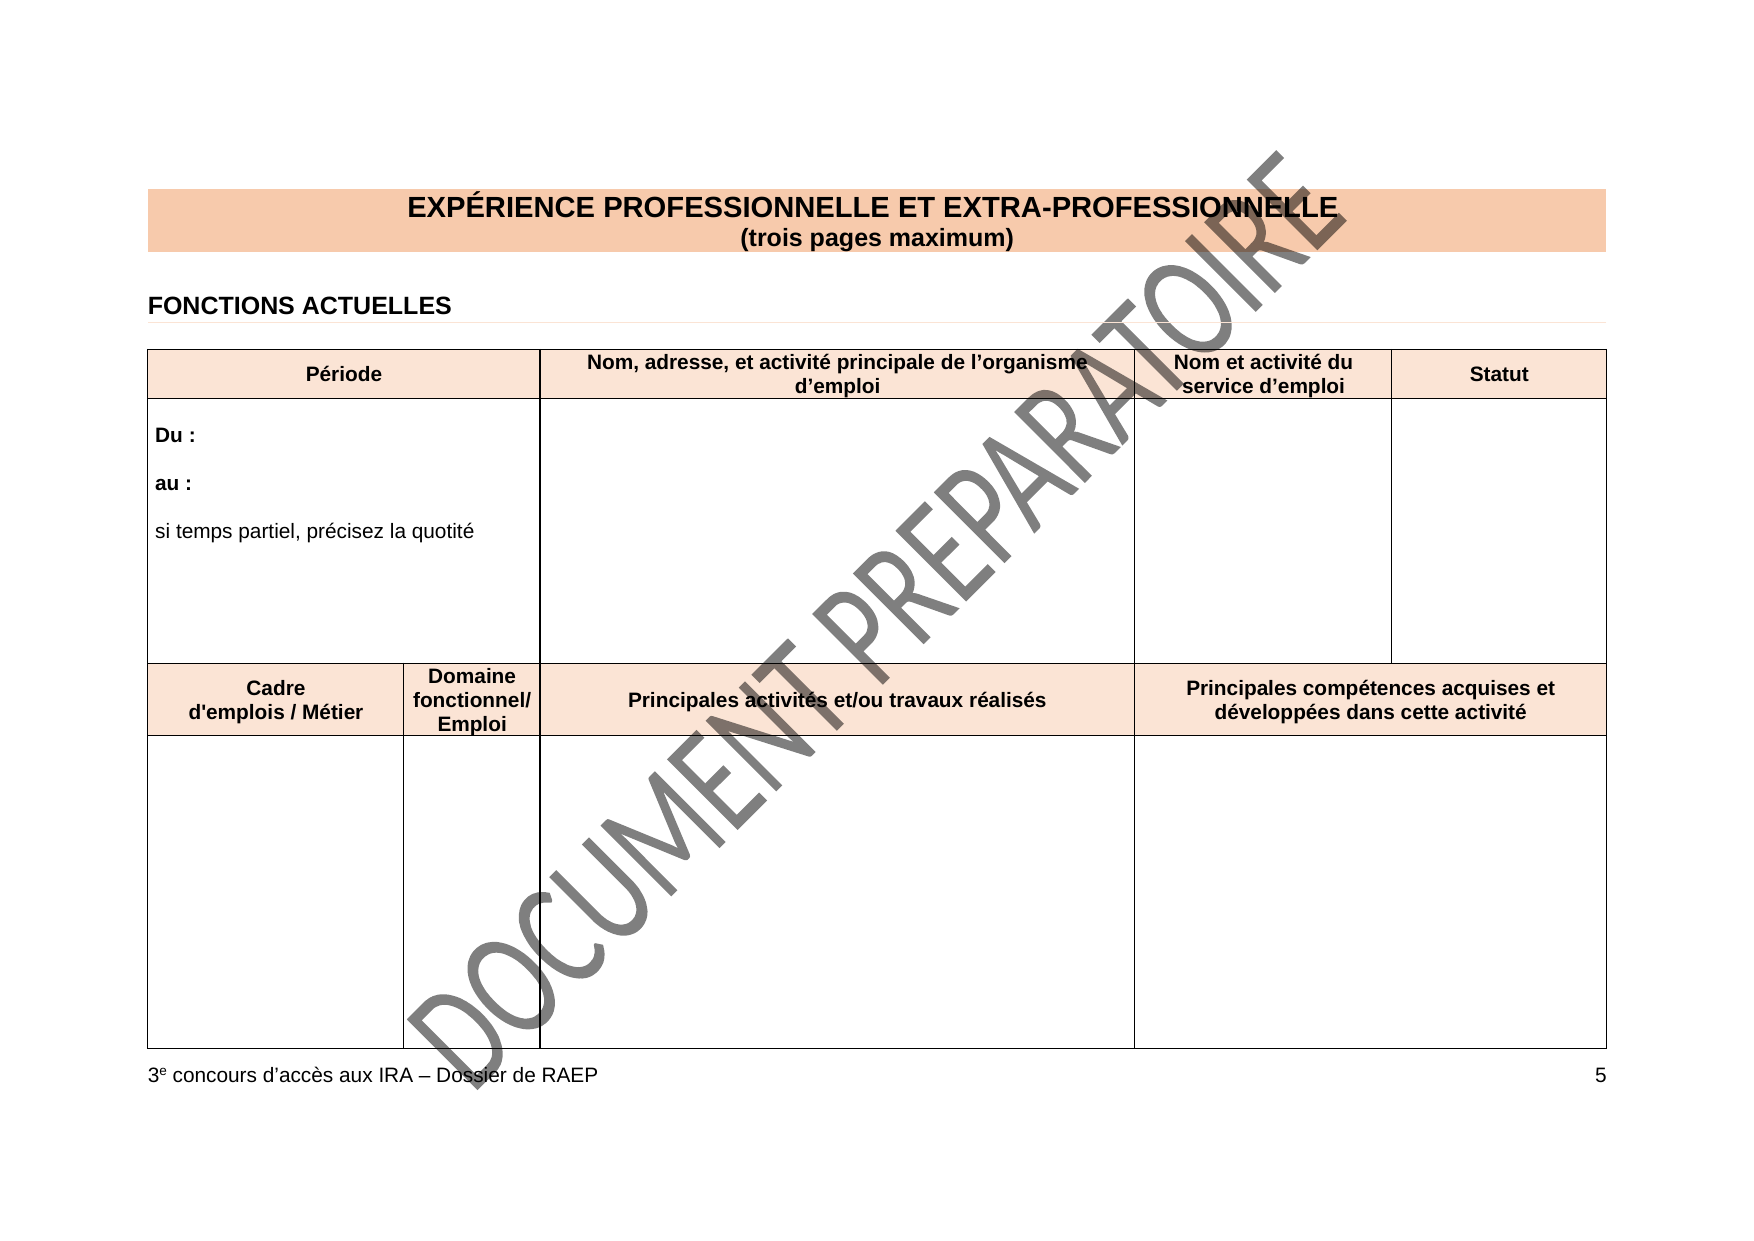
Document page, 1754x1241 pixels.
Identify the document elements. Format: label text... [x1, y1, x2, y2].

table_cell [828, 603, 867, 642]
table_cell Du : au : si temps partiel, précisez la quotité [148, 399, 539, 662]
table_cell Domaine fonctionnel/ Emploi [404, 664, 539, 735]
text expérience PROFESSIONNELLE ET EXTRA-PROFESSIONNELLE (trois pages maximum) [148, 189, 1606, 252]
table_cell Principales compétences acquises et développées dans cette activité [1135, 664, 1606, 735]
table_cell [423, 1005, 491, 1048]
table_header Nom, adresse, et activité principale de l’organisme d’emploi [541, 350, 1094, 398]
table_cell [1030, 401, 1066, 438]
text [1218, 291, 1606, 322]
table_cell [1392, 399, 1606, 662]
table_cell [1135, 736, 1606, 1048]
table_cell [404, 736, 539, 1048]
table_cell [148, 736, 403, 1048]
text [1156, 291, 1220, 322]
table_header Période [148, 350, 539, 398]
text Fonctions actuelles [148, 291, 1155, 322]
table_cell Cadre d'emplois / Métier [148, 664, 403, 735]
table_header Nom, adresse, et activité principale de l’organisme d’emploi [1087, 365, 1126, 398]
table_header Statut [1392, 350, 1606, 398]
table_cell [541, 736, 1134, 1048]
table_header Nom, adresse, et activité principale de l’organisme d’emploi [1082, 350, 1134, 380]
table_header Nom et activité du service d’emploi [1135, 350, 1391, 398]
table_cell [479, 953, 539, 1018]
table_cell [1107, 399, 1115, 404]
table_cell [541, 399, 1134, 662]
table_cell [530, 905, 539, 939]
table_cell [1135, 399, 1391, 662]
table_cell Principales activités et/ou travaux réalisés [541, 664, 1134, 735]
